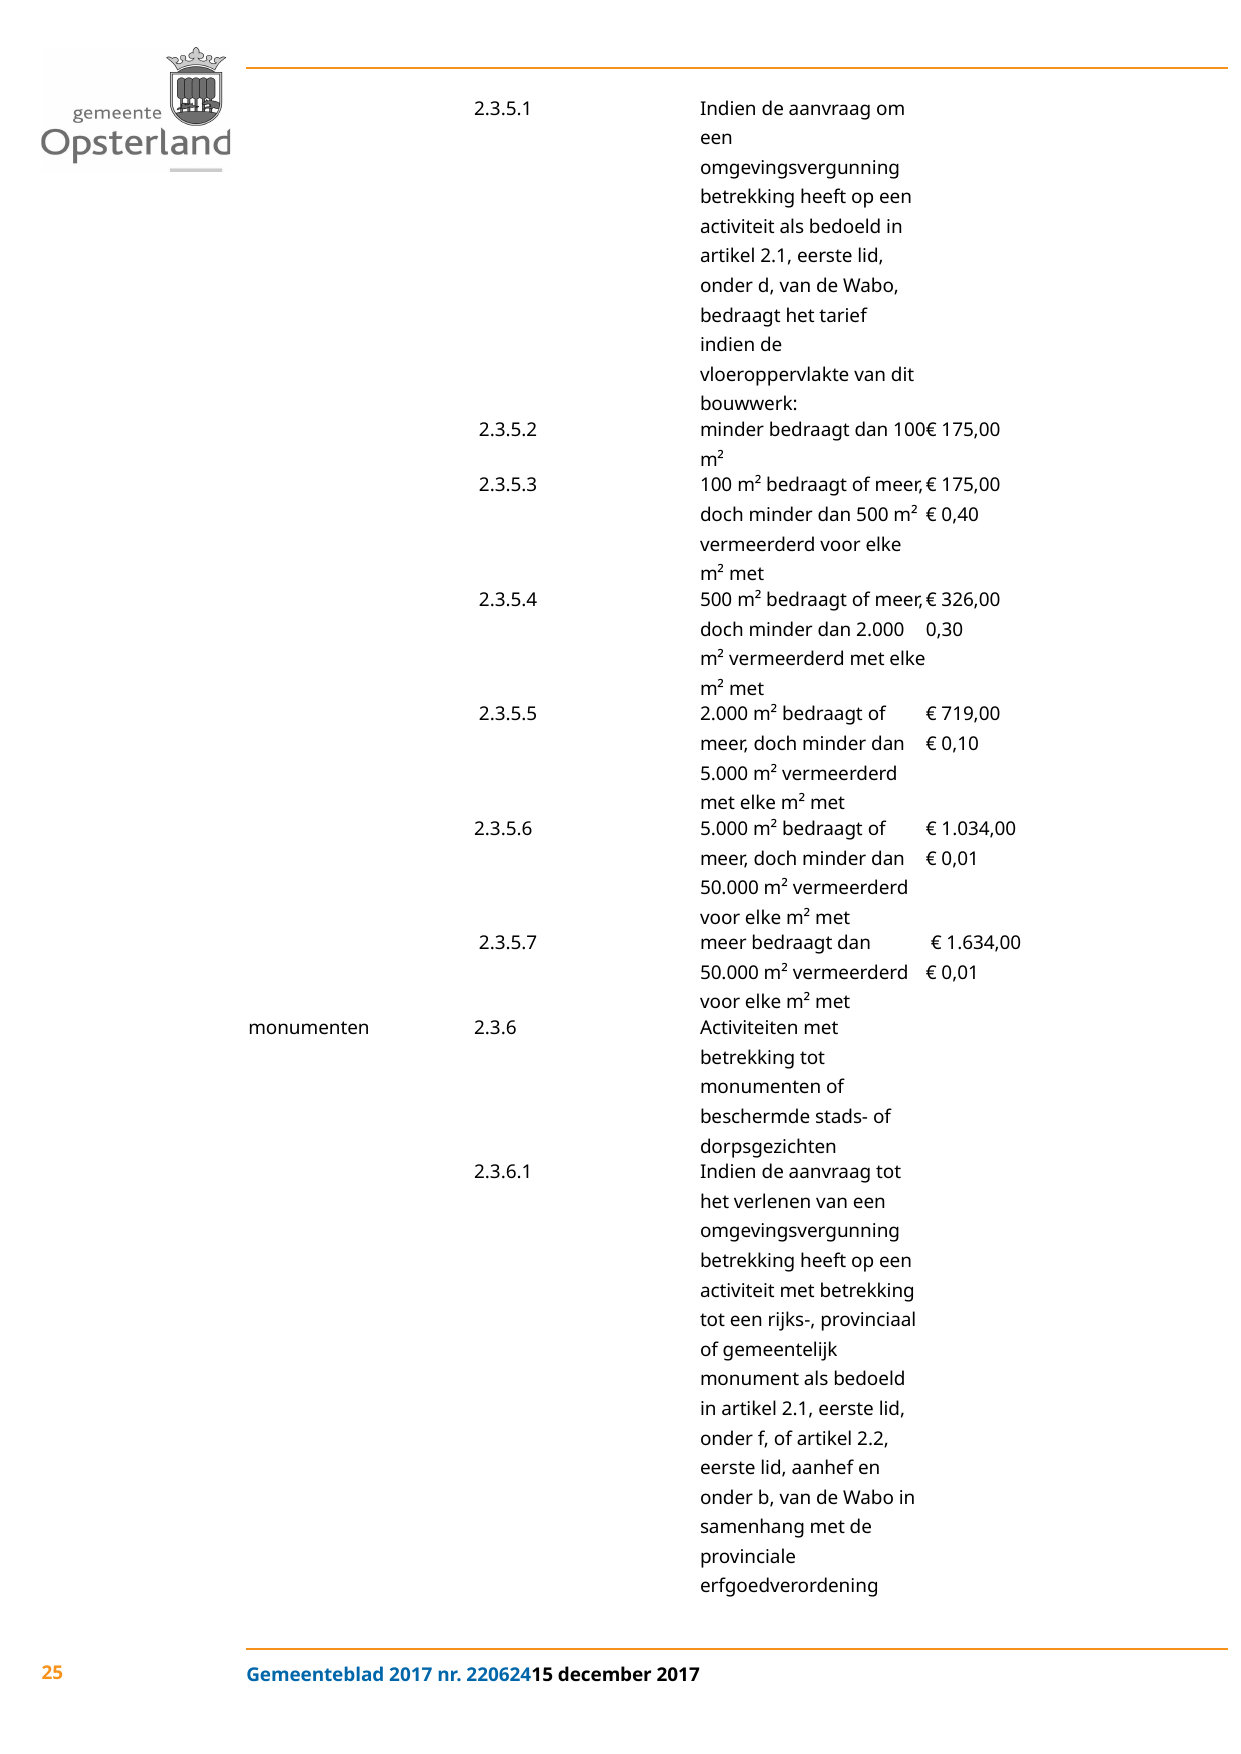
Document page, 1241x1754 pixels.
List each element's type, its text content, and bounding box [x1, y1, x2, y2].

table_cell € 1.034,00 € 0,01 [926, 815, 1152, 929]
table_cell 2.3.5.3 [474, 472, 700, 586]
table_cell 100 m² bedraagt of meer, doch minder dan 500 m² vermeerderd voor elke m² met [700, 472, 926, 586]
table_cell Indien de aanvraag om een omgevingsvergunning betrekking heeft op een activiteit als bedoeld in artikel 2.1, eerste lid, onder d, van de Wabo, bedraagt het tarief indien de vloeroppervlakte van dit bouwwerk: [700, 95, 926, 416]
table_cell 5.000 m² bedraagt of meer, doch minder dan 50.000 m² vermeerderd voor elke m² met [700, 815, 926, 929]
table_cell [248, 416, 474, 472]
table_cell monumenten [248, 1015, 474, 1158]
table_cell meer bedraagt dan 50.000 m² vermeerderd voor elke m² met [700, 930, 926, 1014]
table_cell [248, 815, 474, 929]
table_cell [248, 930, 474, 1014]
table_cell [248, 701, 474, 815]
table_cell 2.3.5.4 [474, 586, 700, 701]
picture [41, 47, 231, 172]
table_cell 2.000 m² bedraagt of meer, doch minder dan 5.000 m² vermeerderd met elke m² met [700, 701, 926, 815]
table_cell [926, 1159, 1152, 1598]
table_cell € 175,00 [926, 416, 1152, 472]
table_cell [926, 95, 1152, 416]
table_cell Activiteiten met betrekking tot monumenten of beschermde stads- of dorpsgezichten [700, 1015, 926, 1158]
table_cell minder bedraagt dan 100 m² [700, 416, 926, 472]
table_cell 2.3.6 [474, 1015, 700, 1158]
table_cell [926, 1015, 1152, 1158]
table_cell 2.3.5.7 [474, 930, 700, 1014]
table_cell € 719,00 € 0,10 [926, 701, 1152, 815]
table_cell 2.3.5.5 [474, 701, 700, 815]
table_cell 2.3.5.2 [474, 416, 700, 472]
table_cell [248, 472, 474, 586]
table_cell [248, 95, 474, 416]
table_cell 2.3.5.1 [474, 95, 700, 416]
table_cell € 1.634,00 € 0,01 [926, 930, 1152, 1014]
table_cell 500 m² bedraagt of meer, doch minder dan 2.000 m² vermeerderd met elke m² met [700, 586, 926, 701]
table_cell € 175,00 € 0,40 [926, 472, 1152, 586]
table_cell 2.3.5.6 [474, 815, 700, 929]
table_cell [248, 586, 474, 701]
table_cell € 326,00 0,30 [926, 586, 1152, 701]
table_cell [248, 1159, 474, 1598]
table_cell 2.3.6.1 [474, 1159, 700, 1598]
table_cell Indien de aanvraag tot het verlenen van een omgevingsvergunning betrekking heeft op een activiteit met betrekking tot een rijks-, provinciaal of gemeentelijk monument als bedoeld in artikel 2.1, eerste lid, onder f, of artikel 2.2, eerste lid, aanhef en onder b, van de Wabo in samenhang met de provinciale erfgoedverordening [700, 1159, 926, 1598]
